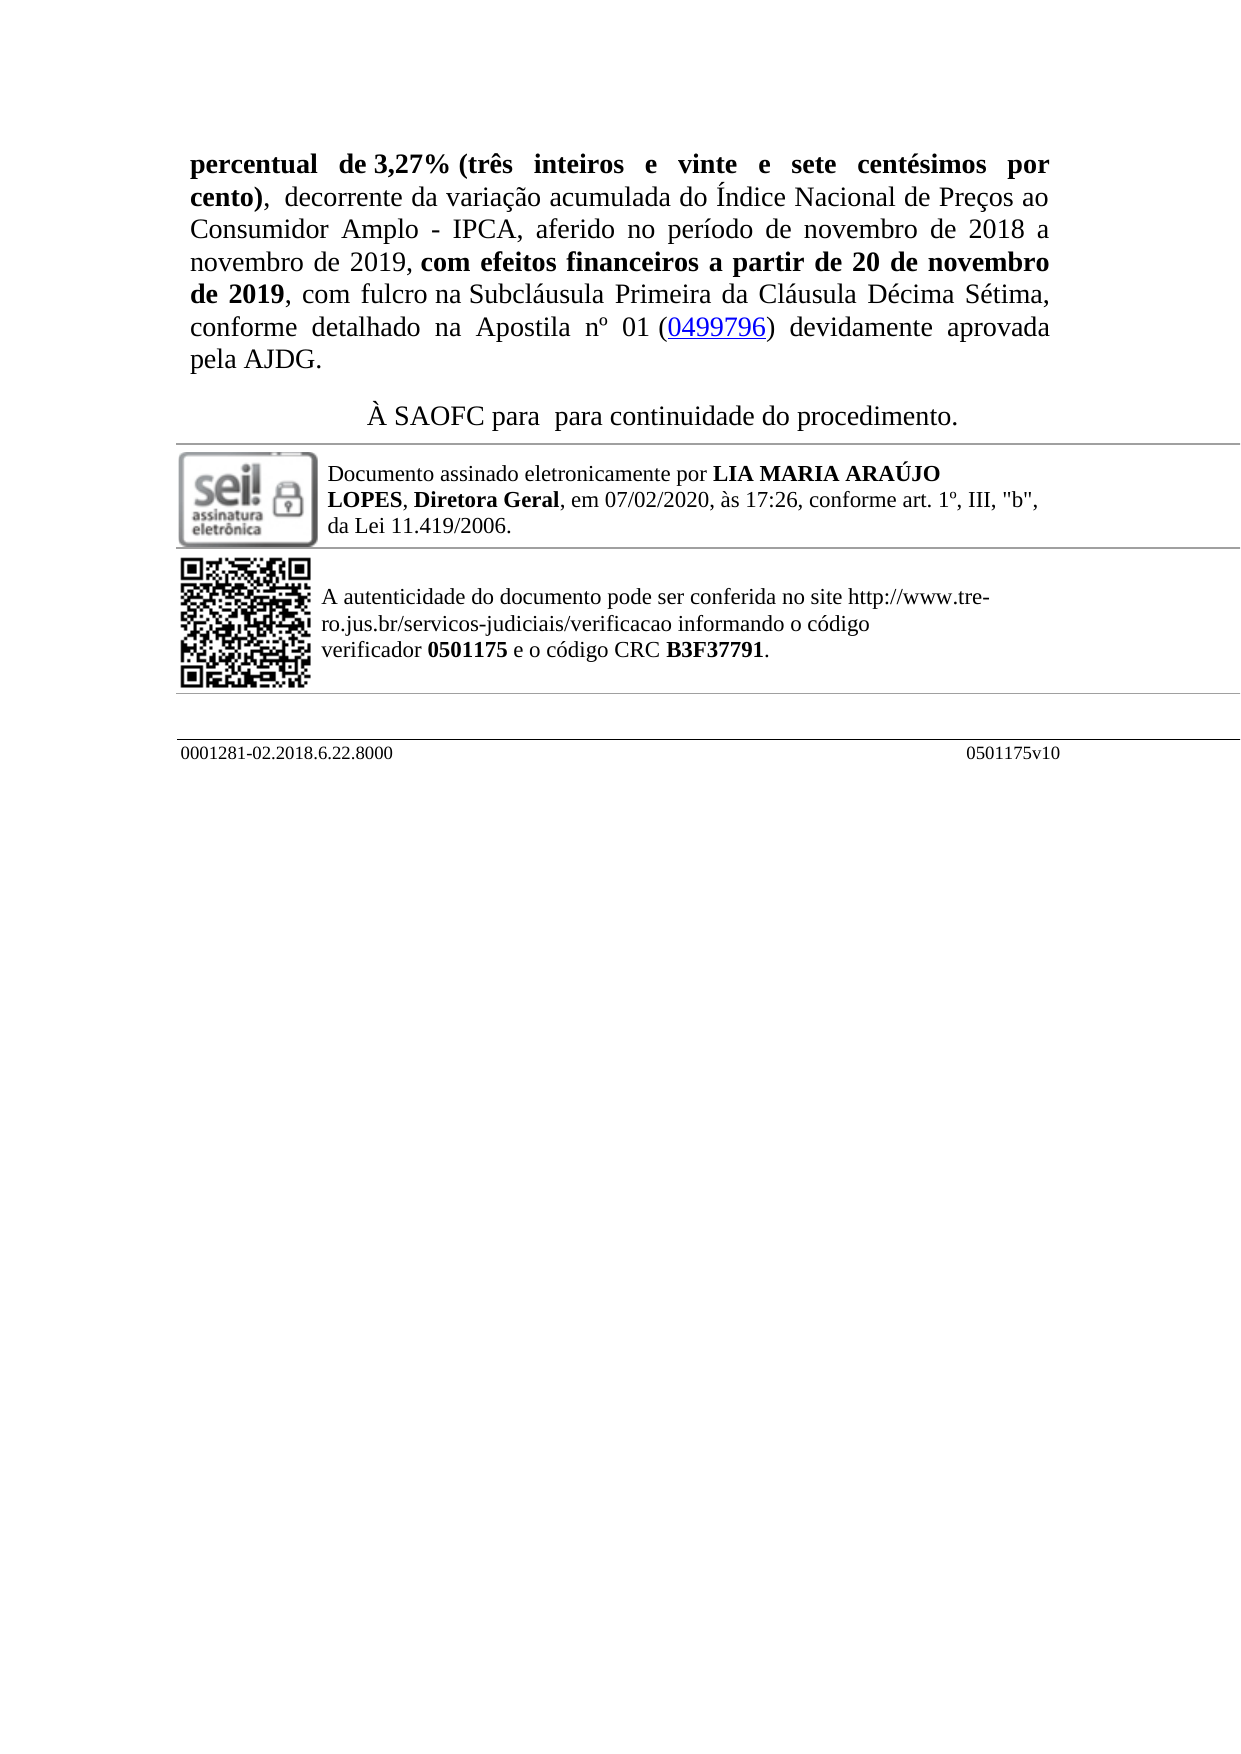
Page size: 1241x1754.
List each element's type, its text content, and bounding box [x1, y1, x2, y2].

table_header A autenticidade do documento pode ser conferida no site http://www.tre-ro.jus.br/servicos-judiciais/verificacao informando o código verificador 0501175 e o código CRC B3F37791. [319, 554, 1063, 692]
table_header 0501175v10 [620, 740, 1063, 767]
table_header [177, 451, 326, 547]
table_header Documento assinado eletronicamente por LIA MARIA ARAÚJO LOPES, Diretora Geral, em 07/02/2020, às 17:26, conforme art. 1º, III, "b", da Lei 11.419/2006. [326, 451, 1063, 547]
table_header 0001281-02.2018.6.22.8000 [177, 740, 620, 767]
text percentual de 3,27% (três inteiros e vinte e sete centésimos por cento), decorrente da variação acumulada do Índice Nacional de Preços ao Consumidor Amplo - IPCA, aferido no período de novembro de 2018 a novembro de 2019, com efeitos financeiros a partir de 20 de novembro de 2019, com fulcro na Subcláusula Primeira da Cláusula Décima Sétima, conforme detalhado na Apostila nº 01 (0499796) devidamente aprovada pela AJDG. [190, 148, 1051, 374]
table_header [177, 554, 319, 692]
text À SAOFC para para continuidade do procedimento. [190, 399, 1051, 432]
